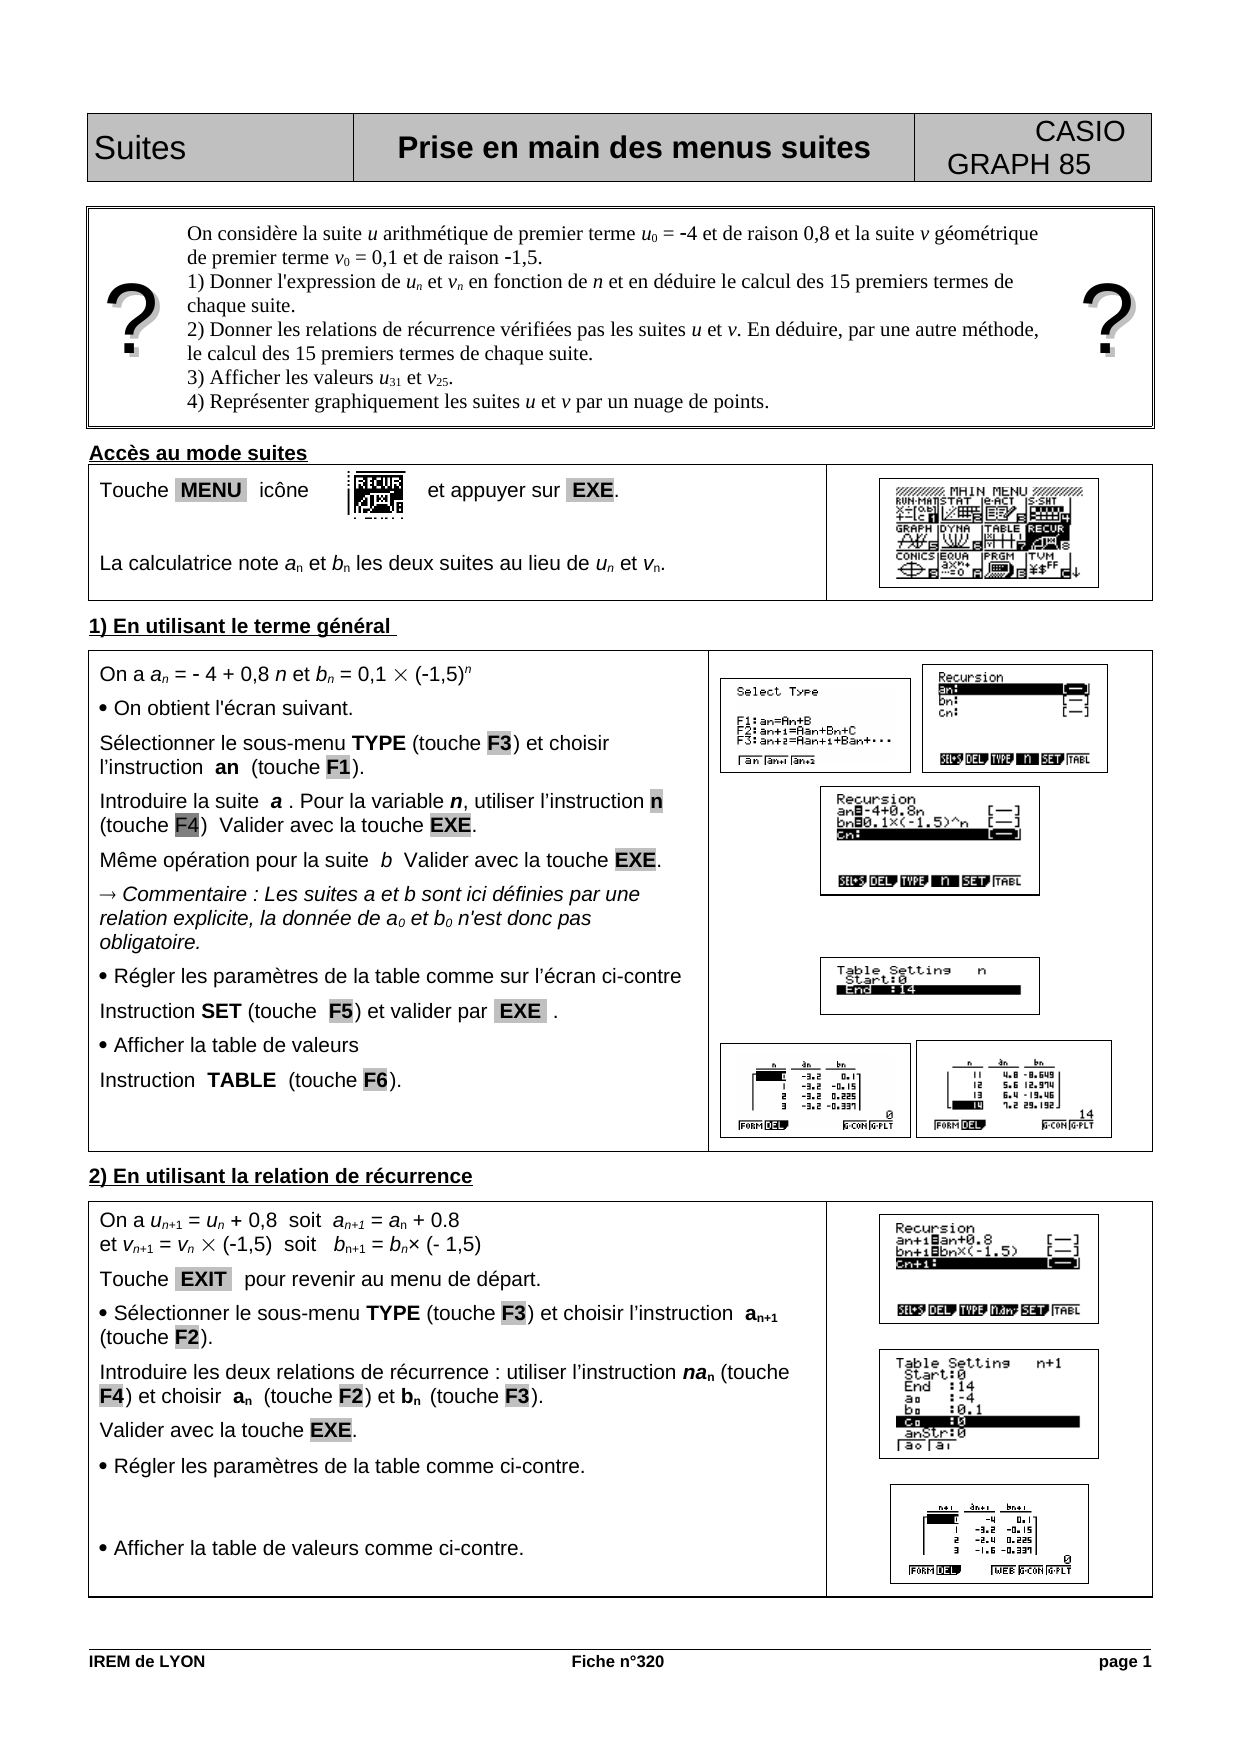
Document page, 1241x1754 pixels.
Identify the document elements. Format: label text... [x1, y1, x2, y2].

picture [736, 1051, 895, 1130]
table_header On a an =  4 + 0,8 n et bn = 0,1  (1,5)n  On obtient l'écran suivant. Sélectionner le sous-menu TYPE (touche F3 ) et choisir l’instruction an (touche F1 ). Introduire la suite a . Pour la variable n, utiliser l’instruction n (touche F4 ) Valider avec la touche EXE. Même opération pour la suite b Valider avec la touche EXE.  Commentaire : Les suites a et b sont ici définies par une relation explicite, la donnée de a0 et b0 n'est donc pas obligatoire.  Régler les paramètres de la table comme sur l’écran ci-contre Instruction SET (touche F5 ) et valider par .EXE. .  Afficher la table de valeurs Instruction TABLE (touche F6 ). [89, 651, 708, 1151]
table_header Touche .MENU. icône et appuyer sur EXE. La calculatrice note an et bn les deux suites au lieu de un et vn. [89, 465, 826, 600]
text Accès au mode suites [89, 440, 1151, 464]
picture [347, 471, 409, 519]
picture [896, 1223, 1083, 1316]
text 1) En utilisant le terme général [89, 614, 1151, 638]
table_header [827, 465, 1152, 600]
table_header ? [89, 209, 176, 426]
picture [836, 966, 1024, 1007]
table_header Prise en main des menus suites [354, 114, 914, 181]
text 2) En utilisant la relation de récurrence [89, 1164, 1151, 1188]
table_header [709, 651, 1152, 1151]
picture [896, 1358, 1083, 1451]
table_header ? [1061, 209, 1152, 426]
table_header On a un+1 = un  0,8 soit an+1 = an + 0.8 et vn+1 = vn  (1,5) soit bn+1 = bn× (- 1,5) Touche .EXIT. pour revenir au menu de départ.  Sélectionner le sous-menu TYPE (touche F3 ) et choisir l’instruction an+1 (touche F2 ). Introduire les deux relations de récurrence : utiliser l’instruction nan (touche F4 ) et choisir an (touche F2 ) et bn (touche F3 ). Valider avec la touche EXE.  Régler les paramètres de la table comme ci-contre.  Afficher la table de valeurs comme ci-contre. [89, 1202, 826, 1596]
picture [836, 794, 1024, 887]
table_header On considère la suite u arithmétique de premier terme u0 = 4 et de raison 0,8 et la suite v géométrique de premier terme v0 = 0,1 et de raison 1,5. 1) Donner l'expression de un et vn en fonction de n et en déduire le calcul des 15 premiers termes de chaque suite. 2) Donner les relations de récurrence vérifiées pas les suites u et v. En déduire, par une autre méthode, le calcul des 15 premiers termes de chaque suite. 3) Afficher les valeurs u31 et v25. 4) Représenter graphiquement les suites u et v par un nuage de points. [176, 209, 1061, 426]
table_header CASIO GRAPH 85 [915, 114, 1151, 181]
picture [906, 1493, 1073, 1575]
table_header [827, 1202, 1152, 1596]
picture [932, 1049, 1096, 1130]
picture [896, 487, 1083, 579]
table_header Suites [88, 114, 353, 181]
picture [938, 672, 1092, 765]
picture [736, 687, 895, 765]
